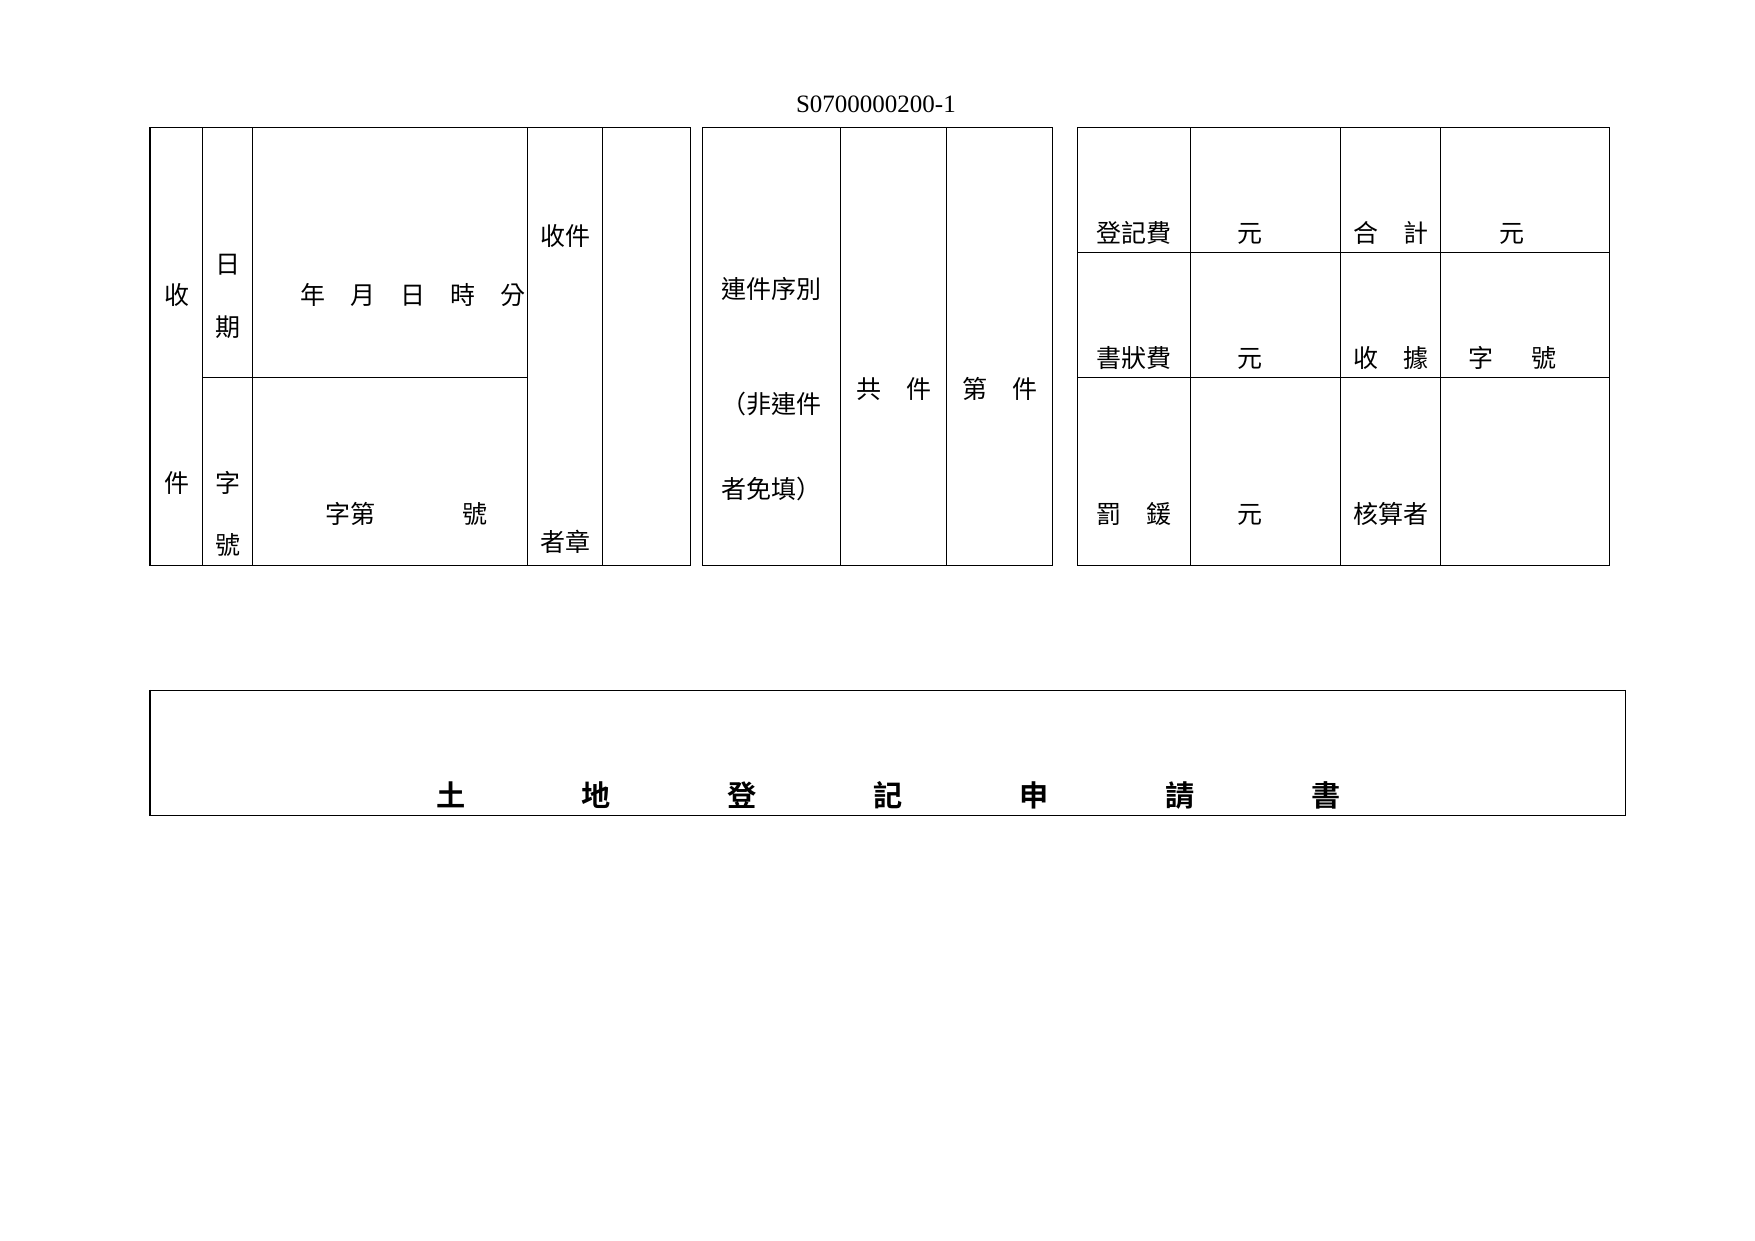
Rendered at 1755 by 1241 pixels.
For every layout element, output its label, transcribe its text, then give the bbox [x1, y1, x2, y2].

table_header 元 [1441, 128, 1609, 252]
table_header 連件序別 （非連件 者免填） [703, 128, 840, 565]
table_cell 字號 [203, 378, 252, 565]
table_header [603, 128, 690, 565]
table_cell 字 號 [1441, 253, 1609, 377]
table_cell 元 [1191, 253, 1340, 377]
table_cell 罰 鍰 [1078, 378, 1190, 565]
table_header 共 件 [841, 128, 946, 565]
table_cell 元 [1191, 378, 1340, 565]
table_header [691, 127, 702, 565]
table_cell 字第 號 [253, 378, 527, 565]
table_cell 書狀費 [1078, 253, 1190, 377]
table_header 收 件 [151, 128, 202, 565]
table_header 土 地 登 記 申 請 書 [151, 691, 1625, 815]
table_header 第 件 [947, 128, 1052, 565]
table_header 合 計 [1341, 128, 1440, 252]
table_header 登記費 [1078, 128, 1190, 252]
table_header 年 月 日 時 分 [253, 128, 527, 377]
table_header 元 [1191, 128, 1340, 252]
table_header 日期 [203, 128, 252, 377]
table_cell 收 據 [1341, 253, 1440, 377]
table_header [1053, 127, 1077, 565]
table_cell [1441, 378, 1609, 565]
table_cell 核算者 [1341, 378, 1440, 565]
table_header 收件 者章 [528, 128, 602, 565]
